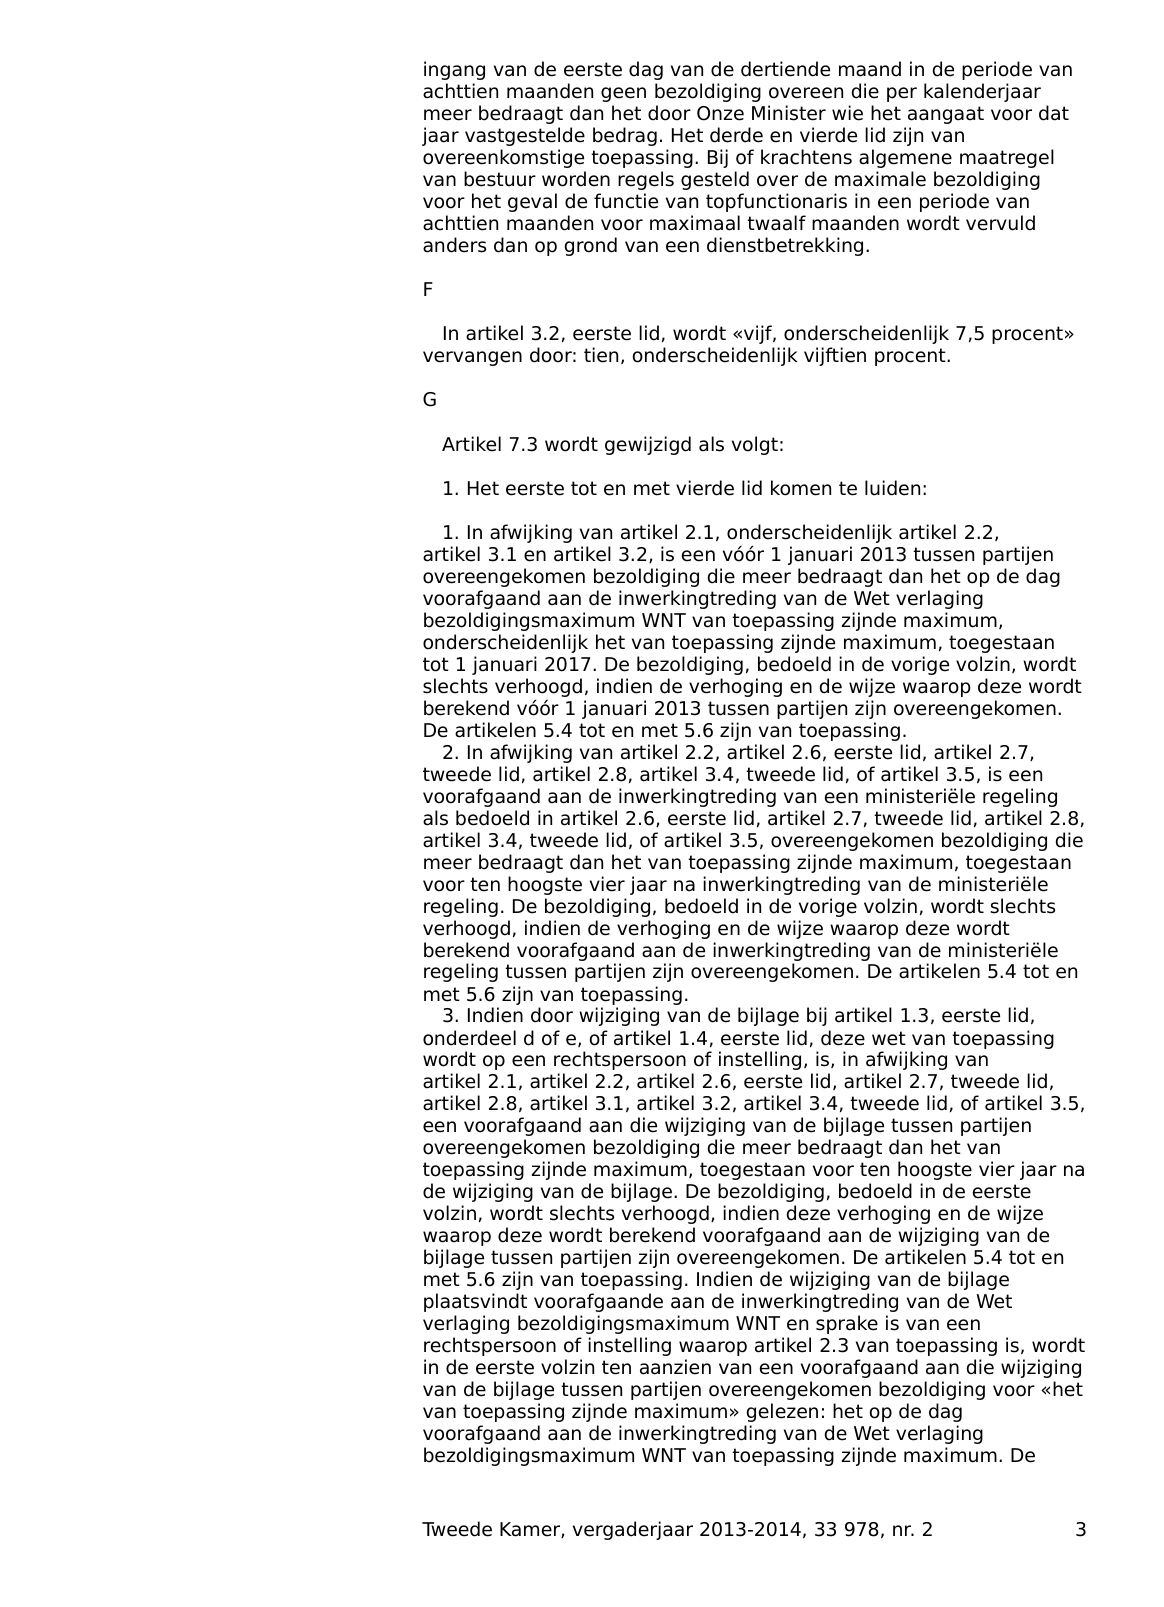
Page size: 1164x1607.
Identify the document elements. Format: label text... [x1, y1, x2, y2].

text G [422, 389, 1087, 411]
text In artikel 3.2, eerste lid, wordt «vijf, onderscheidenlijk 7,5 procent» vervangen door: tien, onderscheidenlijk vijftien procent. [422, 323, 1087, 367]
text 1. In afwijking van artikel 2.1, onderscheidenlijk artikel 2.2, artikel 3.1 en artikel 3.2, is een vóór 1 januari 2013 tussen partijen overeengekomen bezoldiging die meer bedraagt dan het op de dag voorafgaand aan de inwerkingtreding van de Wet verlaging bezoldigingsmaximum WNT van toepassing zijnde maximum, onderscheidenlijk het van toepassing zijnde maximum, toegestaan tot 1 januari 2017. De bezoldiging, bedoeld in de vorige volzin, wordt slechts verhoogd, indien de verhoging en de wijze waarop deze wordt berekend vóór 1 januari 2013 tussen partijen zijn overeengekomen. De artikelen 5.4 tot en met 5.6 zijn van toepassing. [422, 522, 1087, 742]
text 3. Indien door wijziging van de bijlage bij artikel 1.3, eerste lid, onderdeel d of e, of artikel 1.4, eerste lid, deze wet van toepassing wordt op een rechtspersoon of instelling, is, in afwijking van artikel 2.1, artikel 2.2, artikel 2.6, eerste lid, artikel 2.7, tweede lid, artikel 2.8, artikel 3.1, artikel 3.2, artikel 3.4, tweede lid, of artikel 3.5, een voorafgaand aan die wijziging van de bijlage tussen partijen overeengekomen bezoldiging die meer bedraagt dan het van toepassing zijnde maximum, toegestaan voor ten hoogste vier jaar na de wijziging van de bijlage. De bezoldiging, bedoeld in de eerste volzin, wordt slechts verhoogd, indien deze verhoging en de wijze waarop deze wordt berekend voorafgaand aan de wijziging van de bijlage tussen partijen zijn overeengekomen. De artikelen 5.4 tot en met 5.6 zijn van toepassing. Indien de wijziging van de bijlage plaatsvindt voorafgaande aan de inwerkingtreding van de Wet verlaging bezoldigingsmaximum WNT en sprake is van een rechtspersoon of instelling waarop artikel 2.3 van toepassing is, wordt in de eerste volzin ten aanzien van een voorafgaand aan die wijziging van de bijlage tussen partijen overeengekomen bezoldiging voor «het van toepassing zijnde maximum» gelezen: het op de dag voorafgaand aan de inwerkingtreding van de Wet verlaging bezoldigingsmaximum WNT van toepassing zijnde maximum. De [422, 1005, 1087, 1467]
text Artikel 7.3 wordt gewijzigd als volgt: [422, 433, 1087, 456]
text 1. Het eerste tot en met vierde lid komen te luiden: [422, 478, 1087, 500]
text ingang van de eerste dag van de dertiende maand in de periode van achttien maanden geen bezoldiging overeen die per kalenderjaar meer bedraagt dan het door Onze Minister wie het aangaat voor dat jaar vastgestelde bedrag. Het derde en vierde lid zijn van overeenkomstige toepassing. Bij of krachtens algemene maatregel van bestuur worden regels gesteld over de maximale bezoldiging voor het geval de functie van topfunctionaris in een periode van achttien maanden voor maximaal twaalf maanden wordt vervuld anders dan op grond van een dienstbetrekking. [422, 59, 1087, 257]
text F [422, 279, 1087, 301]
text 2. In afwijking van artikel 2.2, artikel 2.6, eerste lid, artikel 2.7, tweede lid, artikel 2.8, artikel 3.4, tweede lid, of artikel 3.5, is een voorafgaand aan de inwerkingtreding van een ministeriële regeling als bedoeld in artikel 2.6, eerste lid, artikel 2.7, tweede lid, artikel 2.8, artikel 3.4, tweede lid, of artikel 3.5, overeengekomen bezoldiging die meer bedraagt dan het van toepassing zijnde maximum, toegestaan voor ten hoogste vier jaar na inwerkingtreding van de ministeriële regeling. De bezoldiging, bedoeld in de vorige volzin, wordt slechts verhoogd, indien de verhoging en de wijze waarop deze wordt berekend voorafgaand aan de inwerkingtreding van de ministeriële regeling tussen partijen zijn overeengekomen. De artikelen 5.4 tot en met 5.6 zijn van toepassing. [422, 742, 1087, 1005]
